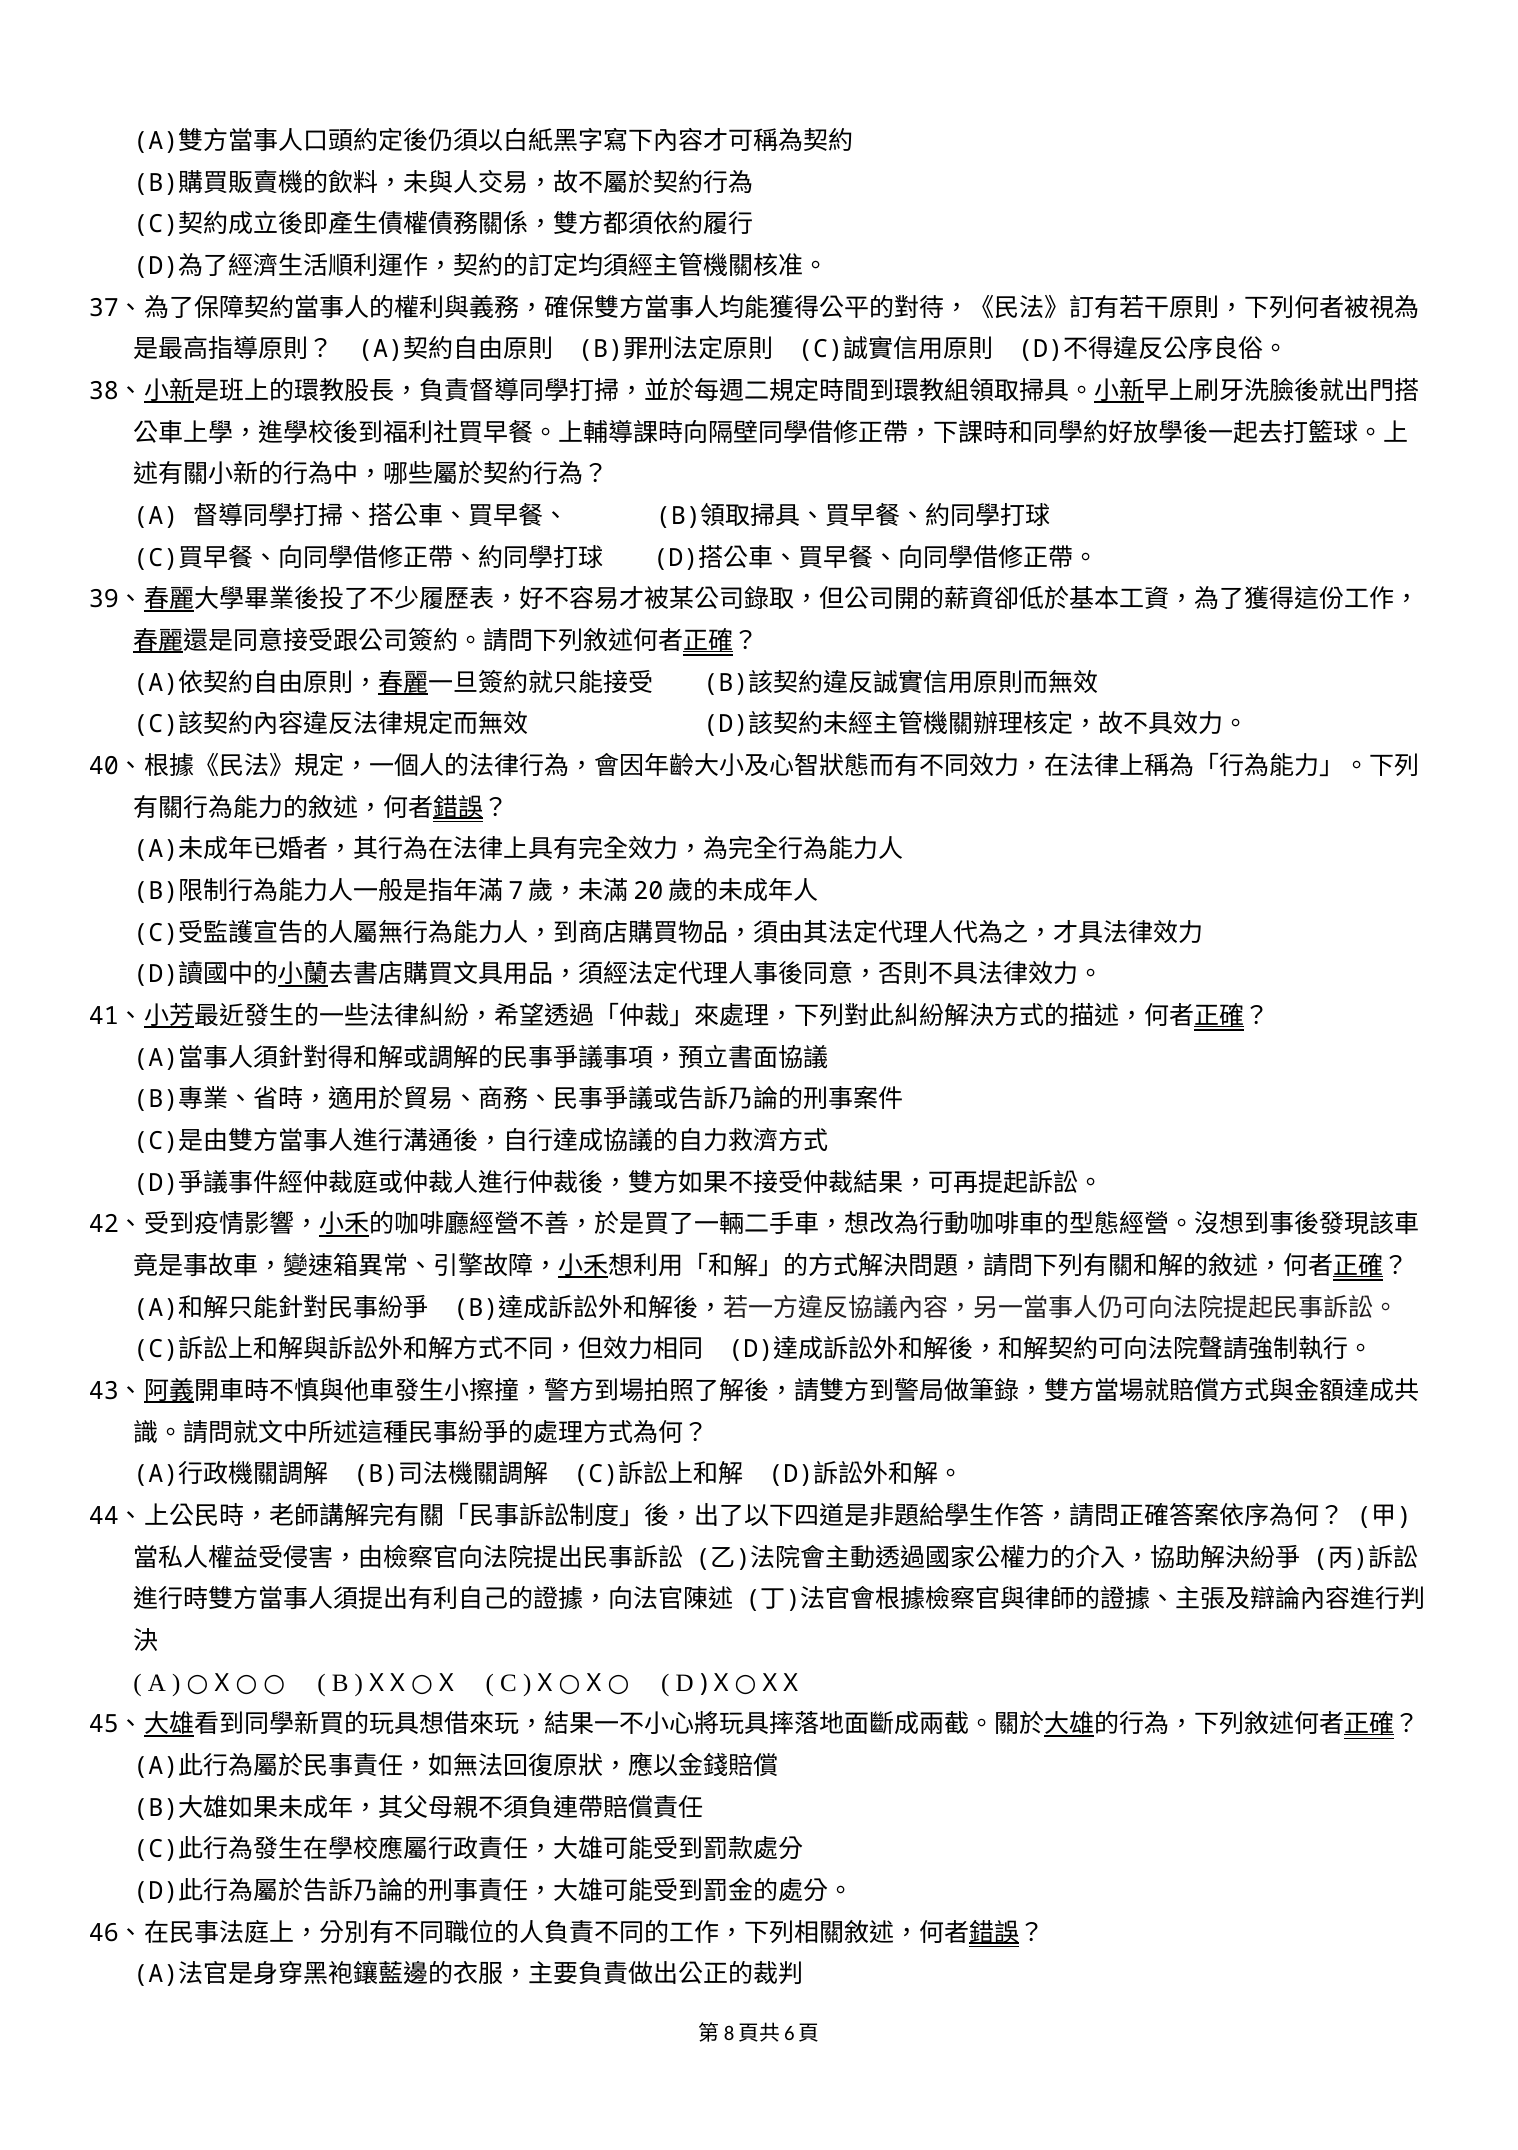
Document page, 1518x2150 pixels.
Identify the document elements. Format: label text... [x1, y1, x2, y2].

text (C)訴訟上和解與訴訟外和解方式不同，但效力相同 (D)達成訴訟外和解後，和解契約可向法院聲請強制執行。 [133, 1323, 1429, 1365]
text (A) 督導同學打掃、搭公車、買早餐、 (B)領取掃具、買早餐、約同學打球 [133, 490, 1429, 532]
text (B)購買販賣機的飲料，未與人交易，故不屬於契約行為 [133, 157, 1429, 198]
text (B)大雄如果未成年，其父母親不須負連帶賠償責任 [133, 1782, 1429, 1823]
text (A)未成年已婚者，其行為在法律上具有完全效力，為完全行為能力人 [133, 823, 1429, 865]
text (C)該契約內容違反法律規定而無效 (D)該契約未經主管機關辦理核定，故不具效力。 [133, 698, 1429, 740]
text 45、大雄看到同學新買的玩具想借來玩，結果一不小心將玩具摔落地面斷成兩截。關於大雄的行為，下列敘述何者正確？ [89, 1698, 1429, 1740]
text (C)是由雙方當事人進行溝通後，自行達成協議的自力救濟方式 [133, 1115, 1429, 1157]
text 37、為了保障契約當事人的權利與義務，確保雙方當事人均能獲得公平的對待，《民法》訂有若干原則，下列何者被視為是最高指導原則？ (A)契約自由原則 (B)罪刑法定原則 (C)誠實信用原則 (D)不得違反公序良俗。 [89, 282, 1429, 365]
text (A)法官是身穿黑袍鑲藍邊的衣服，主要負責做出公正的裁判 [133, 1948, 1429, 1990]
text 38、小新是班上的環教股長，負責督導同學打掃，並於每週二規定時間到環教組領取掃具。小新早上刷牙洗臉後就出門搭公車上學，進學校後到福利社買早餐。上輔導課時向隔壁同學借修正帶，下課時和同學約好放學後一起去打籃球。上述有關小新的行為中，哪些屬於契約行為？ [89, 365, 1429, 490]
text (D)讀國中的小蘭去書店購買文具用品，須經法定代理人事後同意，否則不具法律效力。 [133, 948, 1429, 990]
text (A)○X○○ (B)XX○X (C)X○X○ (D)X○XX [133, 1657, 1429, 1698]
text (B)限制行為能力人一般是指年滿7歲，未滿20歲的未成年人 [133, 865, 1429, 907]
text (A)雙方當事人口頭約定後仍須以白紙黑字寫下內容才可稱為契約 [133, 115, 1429, 157]
text 43、阿義開車時不慎與他車發生小擦撞，警方到場拍照了解後，請雙方到警局做筆錄，雙方當場就賠償方式與金額達成共識。請問就文中所述這種民事紛爭的處理方式為何？ [89, 1365, 1429, 1448]
text 46、在民事法庭上，分別有不同職位的人負責不同的工作，下列相關敘述，何者錯誤？ [89, 1907, 1429, 1948]
text 44、上公民時，老師講解完有關「民事訴訟制度」後，出了以下四道是非題給學生作答，請問正確答案依序為何？ (甲)當私人權益受侵害，由檢察官向法院提出民事訴訟 (乙)法院會主動透過國家公權力的介入，協助解決紛爭 (丙)訴訟進行時雙方當事人須提出有利自己的證據，向法官陳述 (丁)法官會根據檢察官與律師的證據、主張及辯論內容進行判決 [89, 1490, 1429, 1657]
text (B)專業、省時，適用於貿易、商務、民事爭議或告訴乃論的刑事案件 [133, 1073, 1429, 1115]
text (C)契約成立後即產生債權債務關係，雙方都須依約履行 [133, 198, 1429, 240]
text (A)此行為屬於民事責任，如無法回復原狀，應以金錢賠償 [133, 1740, 1429, 1782]
text 40、根據《民法》規定，一個人的法律行為，會因年齡大小及心智狀態而有不同效力，在法律上稱為「行為能力」。下列有關行為能力的敘述，何者錯誤？ [89, 740, 1429, 823]
text (C)此行為發生在學校應屬行政責任，大雄可能受到罰款處分 [133, 1823, 1429, 1865]
text (A)行政機關調解 (B)司法機關調解 (C)訴訟上和解 (D)訴訟外和解。 [133, 1448, 1429, 1490]
text (A)依契約自由原則，春麗一旦簽約就只能接受 (B)該契約違反誠實信用原則而無效 [133, 657, 1429, 698]
text 42、受到疫情影響，小禾的咖啡廳經營不善，於是買了一輛二手車，想改為行動咖啡車的型態經營。沒想到事後發現該車竟是事故車，變速箱異常、引擎故障，小禾想利用「和解」的方式解決問題，請問下列有關和解的敘述，何者正確？ [89, 1198, 1429, 1282]
text (C)受監護宣告的人屬無行為能力人，到商店購買物品，須由其法定代理人代為之，才具法律效力 [133, 907, 1429, 948]
text 39、春麗大學畢業後投了不少履歷表，好不容易才被某公司錄取，但公司開的薪資卻低於基本工資，為了獲得這份工作，春麗還是同意接受跟公司簽約。請問下列敘述何者正確？ [89, 573, 1429, 657]
text (D)爭議事件經仲裁庭或仲裁人進行仲裁後，雙方如果不接受仲裁結果，可再提起訴訟。 [133, 1157, 1429, 1198]
text 41、小芳最近發生的一些法律糾紛，希望透過「仲裁」來處理，下列對此糾紛解決方式的描述，何者正確？ [89, 990, 1429, 1032]
text (C)買早餐、向同學借修正帶、約同學打球 (D)搭公車、買早餐、向同學借修正帶。 [133, 532, 1429, 573]
text (D)為了經濟生活順利運作，契約的訂定均須經主管機關核准。 [133, 240, 1429, 282]
text (A)當事人須針對得和解或調解的民事爭議事項，預立書面協議 [133, 1032, 1429, 1073]
text (A)和解只能針對民事紛爭 (B)達成訴訟外和解後，若一方違反協議內容，另一當事人仍可向法院提起民事訴訟。 [133, 1282, 1429, 1323]
text (D)此行為屬於告訴乃論的刑事責任，大雄可能受到罰金的處分。 [133, 1865, 1429, 1907]
